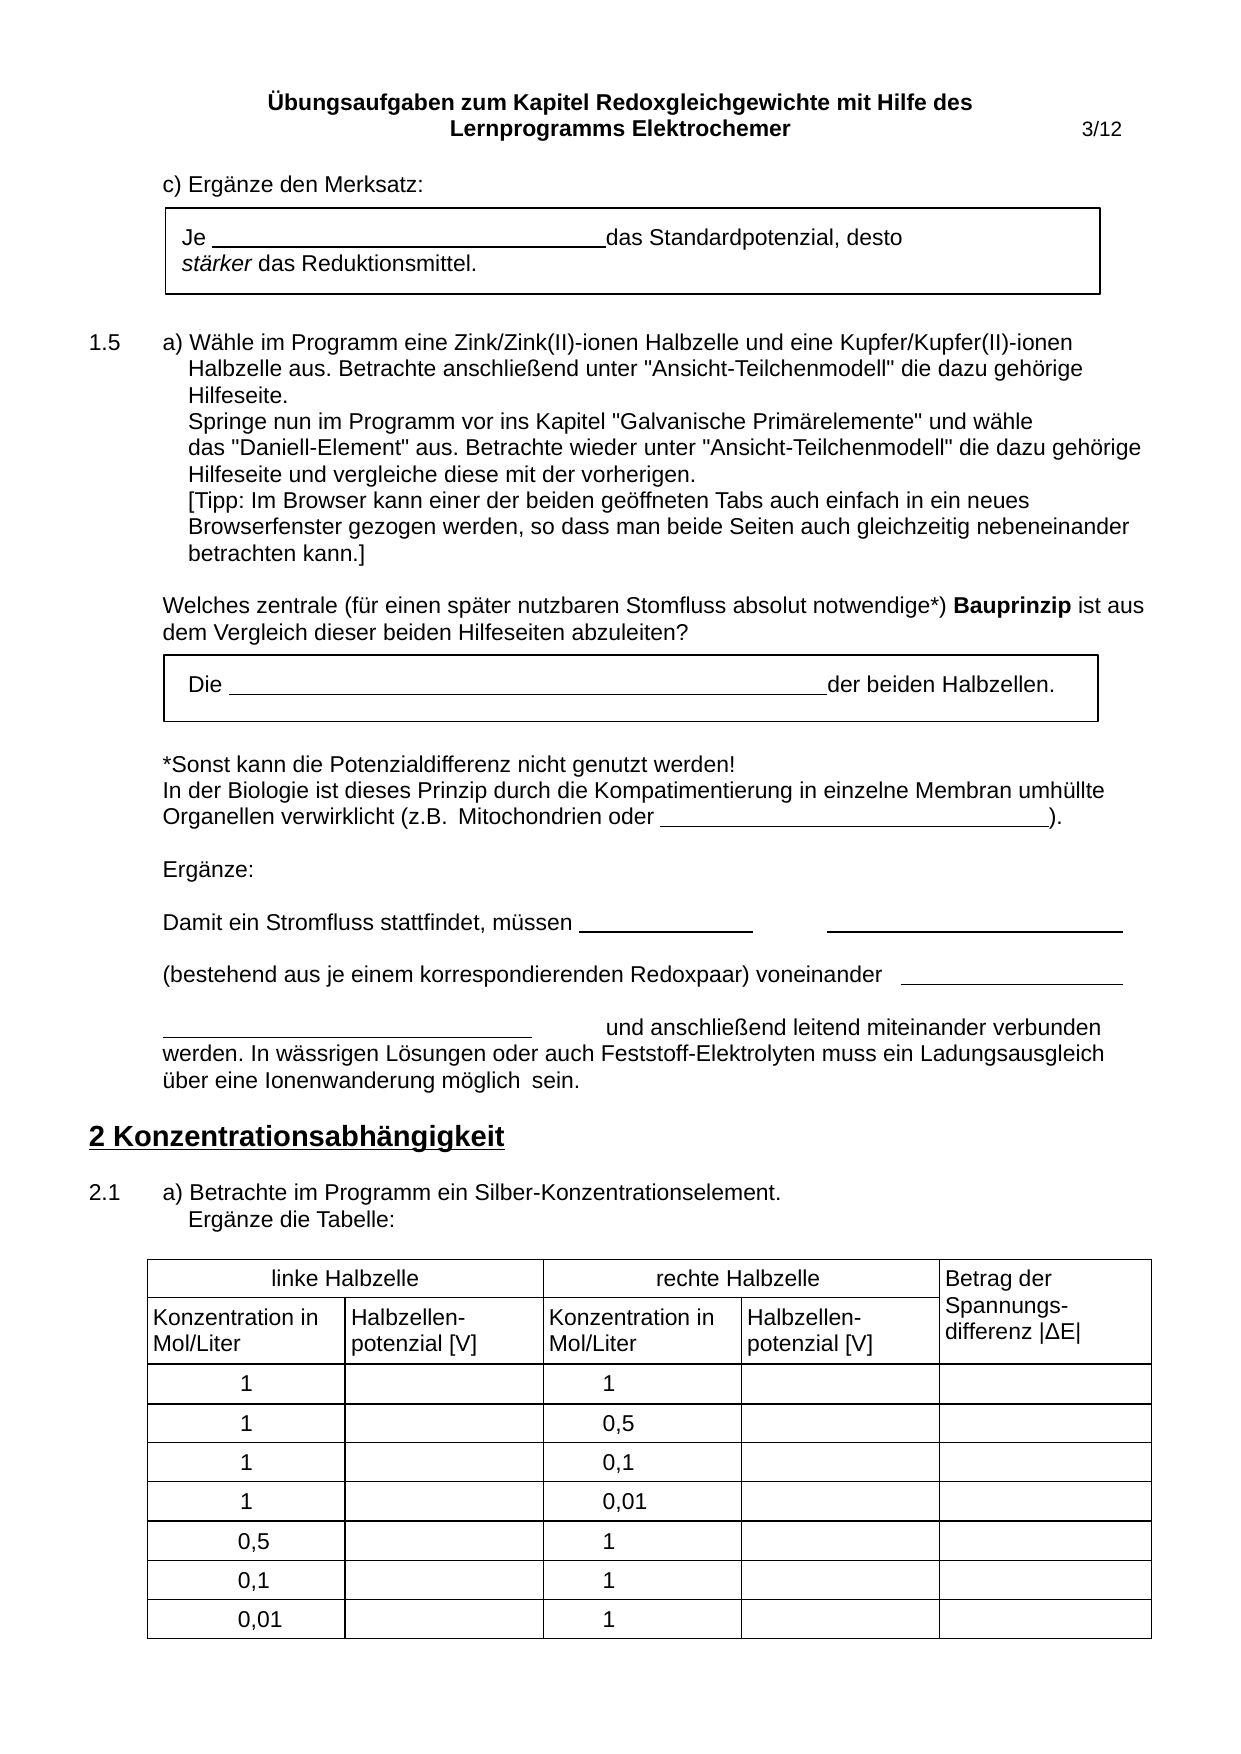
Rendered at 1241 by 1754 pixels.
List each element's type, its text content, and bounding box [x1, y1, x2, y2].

text Ergänze die Tabelle: [88, 1206, 1152, 1232]
text Die der beiden Halbzellen. [165, 671, 1097, 698]
table_cell 0,01 [148, 1600, 344, 1638]
text [1101, 223, 1152, 250]
text und anschließend leitend miteinander verbunden werden. In wässrigen Lösungen oder auch Feststoff-Elektrolyten muss ein Ladungsausgleich über eine Ionenwanderung möglich sein. [88, 1014, 1152, 1093]
table_cell [346, 1443, 543, 1481]
table_cell Konzentration in Mol/Liter [148, 1298, 344, 1362]
table_cell [742, 1561, 939, 1599]
table_cell 1 [544, 1522, 741, 1560]
text Hilfeseite und vergleiche diese mit der vorherigen. [88, 461, 1152, 487]
table_cell [742, 1405, 939, 1442]
table_header rechte Halbzelle [544, 1260, 939, 1297]
table_cell [742, 1522, 939, 1560]
table_header Betrag der Spannungs-differenz |ΔE| [940, 1260, 1151, 1362]
text *Sonst kann die Potenzialdifferenz nicht genutzt werden! [88, 751, 1152, 777]
text Browserfenster gezogen werden, so dass man beide Seiten auch gleichzeitig nebeneinander [88, 513, 1152, 540]
text 1.5 a) Wähle im Programm eine Zink/Zink(II)-ionen Halbzelle und eine Kupfer/Kupfer(II)-ionen [88, 329, 1152, 355]
table_cell 0,5 [148, 1522, 344, 1560]
text stärker das Reduktionsmittel. [166, 250, 1099, 276]
table_cell [940, 1482, 1151, 1520]
table_cell [940, 1405, 1151, 1442]
table_cell 0,01 [544, 1482, 741, 1520]
table_cell 1 [148, 1365, 344, 1402]
text das "Daniell-Element" aus. Betrachte wieder unter "Ansicht-Teilchenmodell" die dazu gehörige [88, 434, 1152, 461]
text 2 Konzentrationsabhängigkeit [88, 1119, 1152, 1153]
text Halbzelle aus. Betrachte anschließend unter "Ansicht-Teilchenmodell" die dazu gehörige [88, 355, 1152, 382]
text Welches zentrale (für einen später nutzbaren Stomfluss absolut notwendige*) Bauprinzip ist aus dem Vergleich dieser beiden Hilfeseiten abzuleiten? [88, 592, 1152, 645]
table_cell 0,5 [544, 1405, 741, 1442]
text [88, 671, 163, 698]
table_cell [742, 1600, 939, 1638]
table_cell Konzentration in Mol/Liter [544, 1298, 741, 1362]
table_cell [346, 1561, 543, 1599]
table_cell [742, 1443, 939, 1481]
text [Tipp: Im Browser kann einer der beiden geöffneten Tabs auch einfach in ein neues [88, 487, 1152, 513]
table_cell [346, 1365, 543, 1402]
table_cell [346, 1405, 543, 1442]
text [88, 250, 165, 276]
text Je das Standardpotenzial, desto [166, 223, 1099, 250]
text [88, 223, 165, 250]
table_cell [346, 1522, 543, 1560]
text [1099, 671, 1152, 698]
table_cell 0,1 [544, 1443, 741, 1481]
table_cell 1 [544, 1365, 741, 1402]
table_cell [742, 1365, 939, 1402]
table_cell 1 [544, 1600, 741, 1638]
table_cell Halbzellen-potenzial [V] [346, 1298, 543, 1362]
text 2.1 a) Betrachte im Programm ein Silber-Konzentrationselement. [88, 1179, 1152, 1206]
table_cell Halbzellen-potenzial [V] [742, 1298, 939, 1362]
text (bestehend aus je einem korrespondierenden Redoxpaar) voneinander [88, 961, 1152, 988]
text c) Ergänze den Merksatz: [88, 171, 1152, 197]
table_cell [940, 1522, 1151, 1560]
text betrachten kann.] [88, 540, 1152, 566]
text Springe nun im Programm vor ins Kapitel "Galvanische Primärelemente" und wähle [88, 408, 1152, 434]
table_cell [940, 1600, 1151, 1638]
text Damit ein Stromfluss stattfindet, müssen [88, 909, 1152, 935]
table_cell 1 [148, 1405, 344, 1442]
table_cell 1 [544, 1561, 741, 1599]
table_cell 1 [148, 1443, 344, 1481]
text Hilfeseite. [88, 382, 1152, 408]
table_cell 0,1 [148, 1561, 344, 1599]
text Ergänze: [88, 856, 1152, 882]
table_cell [940, 1561, 1151, 1599]
table_cell [940, 1365, 1151, 1402]
text In der Biologie ist dieses Prinzip durch die Kompatimentierung in einzelne Membran umhüllte Organellen verwirklicht (z.B. Mitochondrien oder ). [88, 777, 1152, 829]
text [1101, 250, 1152, 276]
table_cell 1 [148, 1482, 344, 1520]
table_cell [346, 1482, 543, 1520]
table_header linke Halbzelle [148, 1260, 543, 1297]
table_cell [742, 1482, 939, 1520]
table_cell [346, 1600, 543, 1638]
table_cell [940, 1443, 1151, 1481]
